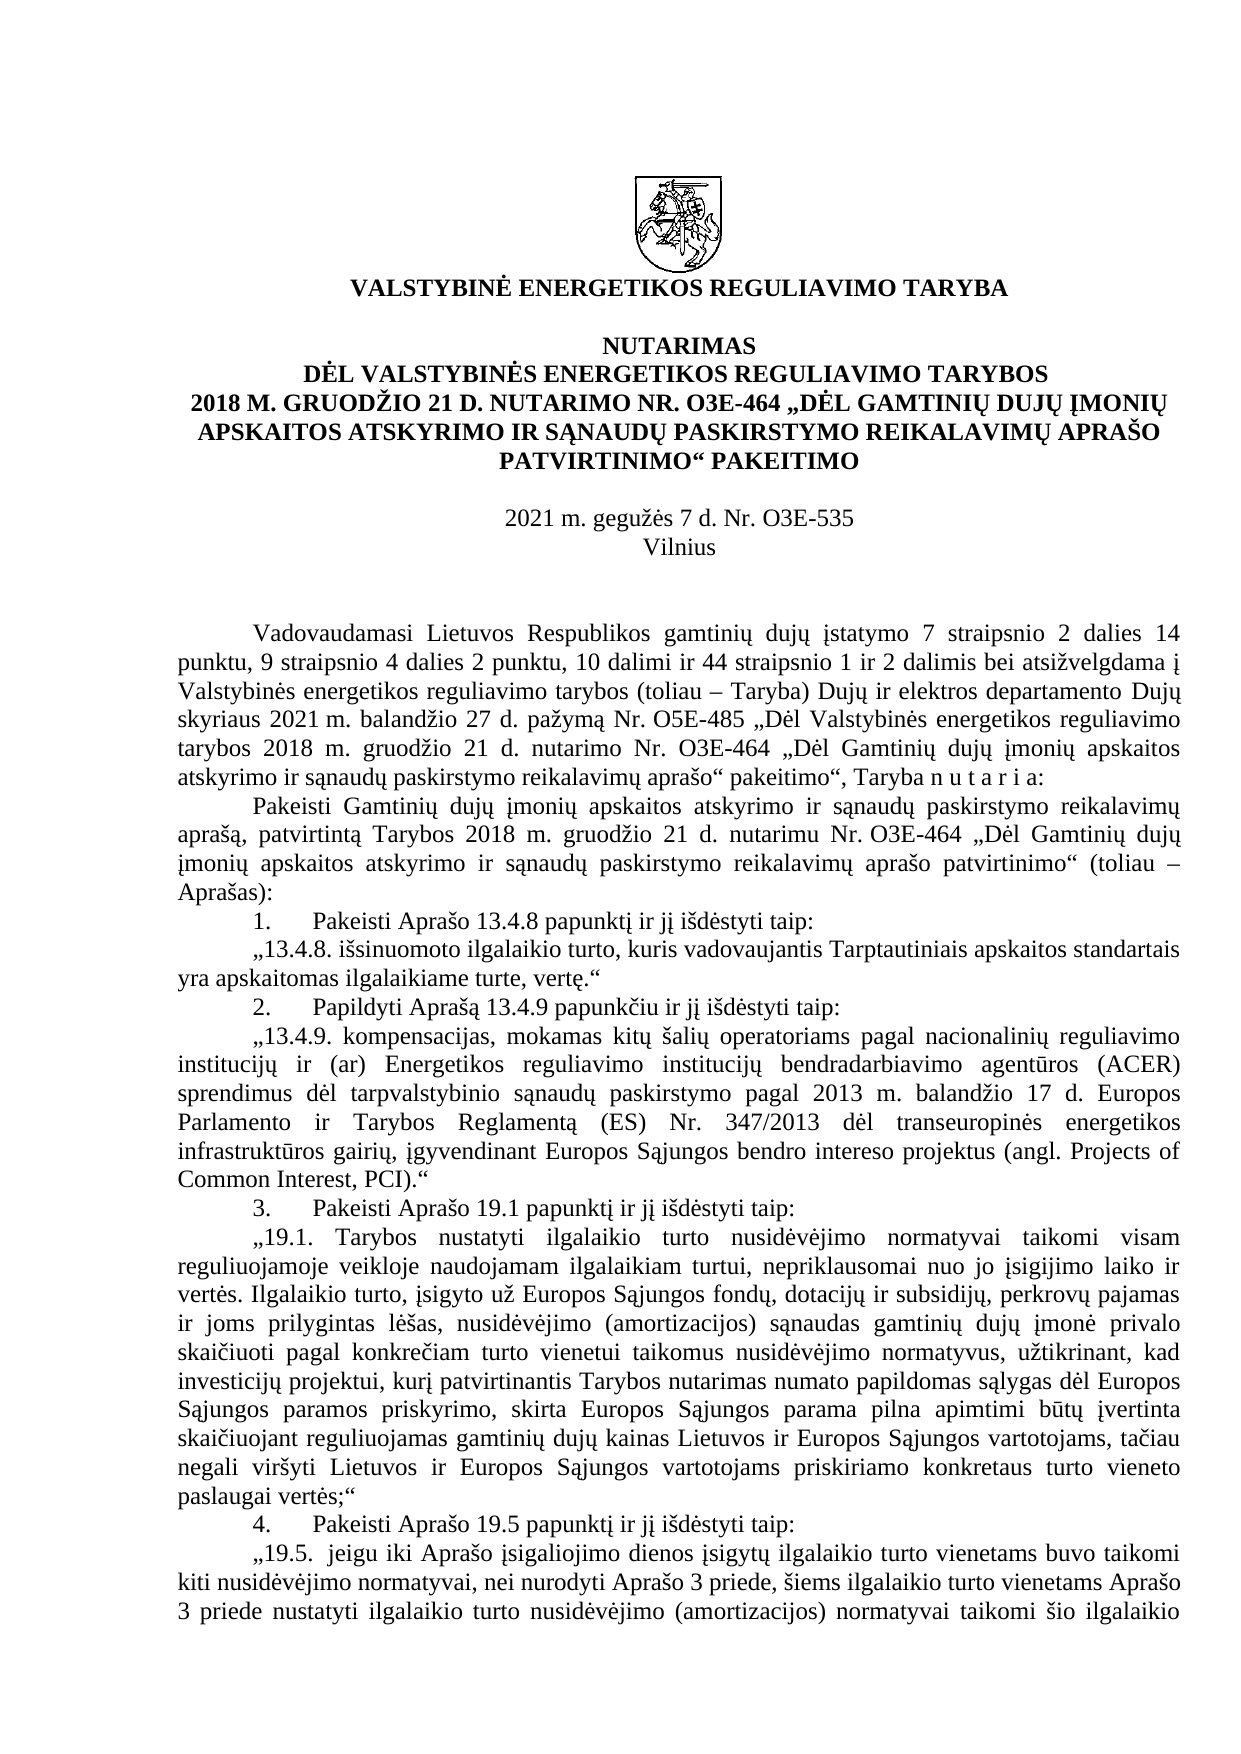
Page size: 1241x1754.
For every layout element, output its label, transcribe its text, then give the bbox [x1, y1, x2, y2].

text „19.1. Tarybos nustatyti ilgalaikio turto nusidėvėjimo normatyvai taikomi visam reguliuojamoje veikloje naudojamam ilgalaikiam turtui, nepriklausomai nuo jo įsigijimo laiko ir vertės. Ilgalaikio turto, įsigyto už Europos Sąjungos fondų, dotacijų ir subsidijų, perkrovų pajamas ir joms prilygintas lėšas, nusidėvėjimo (amortizacijos) sąnaudas gamtinių dujų įmonė privalo skaičiuoti pagal konkrečiam turto vienetui taikomus nusidėvėjimo normatyvus, užtikrinant, kad investicijų projektui, kurį patvirtinantis Tarybos nutarimas numato papildomas sąlygas dėl Europos Sąjungos paramos priskyrimo, skirta Europos Sąjungos parama pilna apimtimi būtų įvertinta skaičiuojant reguliuojamas gamtinių dujų kainas Lietuvos ir Europos Sąjungos vartotojams, tačiau negali viršyti Lietuvos ir Europos Sąjungos vartotojams priskiriamo konkretaus turto vieneto paslaugai vertės;“ [177, 1222, 1181, 1509]
text „13.4.8. išsinuomoto ilgalaikio turto, kuris vadovaujantis Tarptautiniais apskaitos standartais yra apskaitomas ilgalaikiame turte, vertę.“ [177, 934, 1181, 992]
text DĖL VALSTYBINĖS ENERGETIKOS REGULIAVIMO TARYBOS [177, 359, 1181, 388]
text 2. Papildyti Aprašą 13.4.9 papunkčiu ir jį išdėstyti taip: [177, 992, 1181, 1021]
text NUTARIMAS [177, 331, 1181, 359]
text 4. Pakeisti Aprašo 19.5 papunktį ir jį išdėstyti taip: [177, 1509, 1181, 1538]
text Vilnius [177, 532, 1181, 561]
text Pakeisti Gamtinių dujų įmonių apskaitos atskyrimo ir sąnaudų paskirstymo reikalavimų aprašą, patvirtintą Tarybos 2018 m. gruodžio 21 d. nutarimu Nr. O3E-464 „Dėl Gamtinių dujų įmonių apskaitos atskyrimo ir sąnaudų paskirstymo reikalavimų aprašo patvirtinimo“ (toliau – Aprašas): [177, 791, 1181, 906]
text „19.5. jeigu iki Aprašo įsigaliojimo dienos įsigytų ilgalaikio turto vienetams buvo taikomi kiti nusidėvėjimo normatyvai, nei nurodyti Aprašo 3 priede, šiems ilgalaikio turto vienetams Aprašo 3 priede nustatyti ilgalaikio turto nusidėvėjimo (amortizacijos) normatyvai taikomi šio ilgalaikio [177, 1538, 1181, 1624]
text 1. Pakeisti Aprašo 13.4.8 papunktį ir jį išdėstyti taip: [177, 906, 1181, 934]
text 2018 M. GRUODŽIO 21 D. NUTARIMO NR. O3E-464 „DĖL GAMTINIŲ DUJŲ ĮMONIŲ APSKAITOS ATSKYRIMO IR SĄNAUDŲ PASKIRSTYMO REIKALAVIMŲ APRAŠO PATVIRTINIMO“ PAKEITIMO [177, 388, 1181, 474]
text „13.4.9. kompensacijas, mokamas kitų šalių operatoriams pagal nacionalinių reguliavimo institucijų ir (ar) Energetikos reguliavimo institucijų bendradarbiavimo agentūros (ACER) sprendimus dėl tarpvalstybinio sąnaudų paskirstymo pagal 2013 m. balandžio 17 d. Europos Parlamento ir Tarybos Reglamentą (ES) Nr. 347/2013 dėl transeuropinės energetikos infrastruktūros gairių, įgyvendinant Europos Sąjungos bendro intereso projektus (angl. Projects of Common Interest, PCI).“ [177, 1021, 1181, 1193]
text VALSTYBINĖ ENERGETIKOS REGULIAVIMO TARYBA [177, 273, 1181, 302]
text Vadovaudamasi Lietuvos Respublikos gamtinių dujų įstatymo 7 straipsnio 2 dalies 14 punktu, 9 straipsnio 4 dalies 2 punktu, 10 dalimi ir 44 straipsnio 1 ir 2 dalimis bei atsižvelgdama į Valstybinės energetikos reguliavimo tarybos (toliau – Taryba) Dujų ir elektros departamento Dujų skyriaus 2021 m. balandžio 27 d. pažymą Nr. O5E-485 „Dėl Valstybinės energetikos reguliavimo tarybos 2018 m. gruodžio 21 d. nutarimo Nr. O3E-464 „Dėl Gamtinių dujų įmonių apskaitos atskyrimo ir sąnaudų paskirstymo reikalavimų aprašo“ pakeitimo“, Taryba nutaria: [177, 618, 1181, 791]
text 3. Pakeisti Aprašo 19.1 papunktį ir jį išdėstyti taip: [177, 1193, 1181, 1222]
text 2021 m. gegužės 7 d. Nr. O3E-535 [177, 503, 1181, 532]
